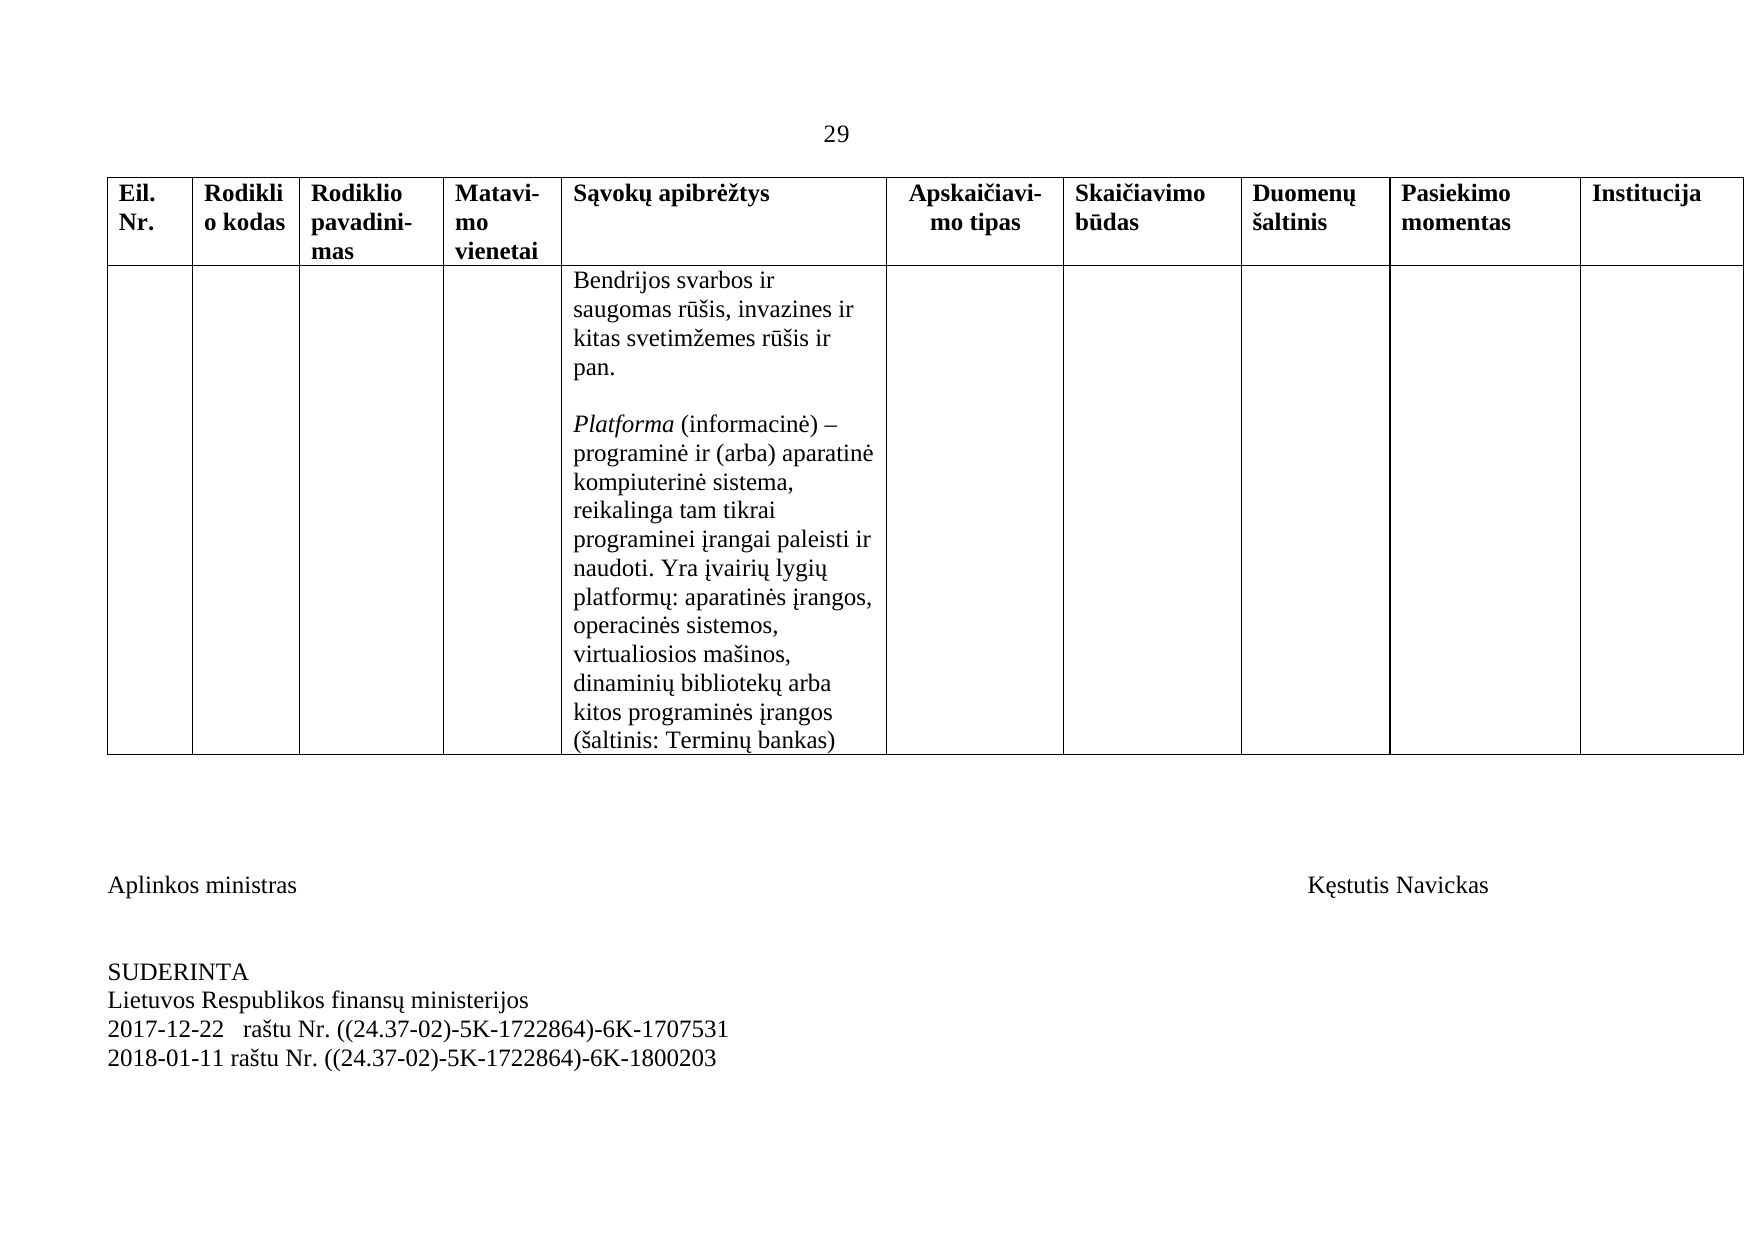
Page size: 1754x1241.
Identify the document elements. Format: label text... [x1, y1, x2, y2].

table_header Institucija [1581, 178, 1743, 264]
text 2017-12-22 raštu Nr. ((24.37-02)-5K-1722864)-6K-1707531 [107, 1014, 1565, 1043]
table_cell Bendrijos svarbos ir saugomas rūšis, invazines ir kitas svetimžemes rūšis ir pan. Platforma (informacinė) – programinė ir (arba) aparatinė kompiuterinė sistema, reikalinga tam tikrai programinei įrangai paleisti ir naudoti. Yra įvairių lygių platformų: aparatinės įrangos, operacinės sistemos, virtualiosios mašinos, dinaminių bibliotekų arba kitos programinės įrangos (šaltinis: Terminų bankas) [562, 266, 886, 754]
table_header Apskaičiavi-mo tipas [887, 178, 1063, 264]
text 2018-01-11 raštu Nr. ((24.37-02)-5K-1722864)-6K-1800203 [107, 1043, 1565, 1072]
table_cell [444, 266, 561, 754]
table_cell [108, 266, 192, 754]
table_header Eil. Nr. [108, 178, 192, 264]
table_cell [300, 266, 443, 754]
table_cell [1581, 266, 1743, 754]
text SUDERINTA [107, 957, 1565, 985]
table_header Duomenų šaltinis [1242, 178, 1389, 264]
table_header Skaičiavimo būdas [1064, 178, 1241, 264]
table_cell [887, 266, 1063, 754]
table_cell [193, 266, 299, 754]
text Aplinkos ministras Kęstutis Navickas [107, 870, 1565, 899]
table_header Matavi-mo vienetai [444, 178, 561, 264]
table_cell [1242, 266, 1389, 754]
table_header Pasiekimo momentas [1391, 178, 1580, 264]
table_cell [1391, 266, 1580, 754]
table_header Rodiklio kodas [193, 178, 299, 264]
table_header Rodiklio pavadini-mas [300, 178, 443, 264]
text Lietuvos Respublikos finansų ministerijos [107, 985, 1565, 1014]
table_header Sąvokų apibrėžtys [562, 178, 886, 264]
table_cell [1064, 266, 1241, 754]
